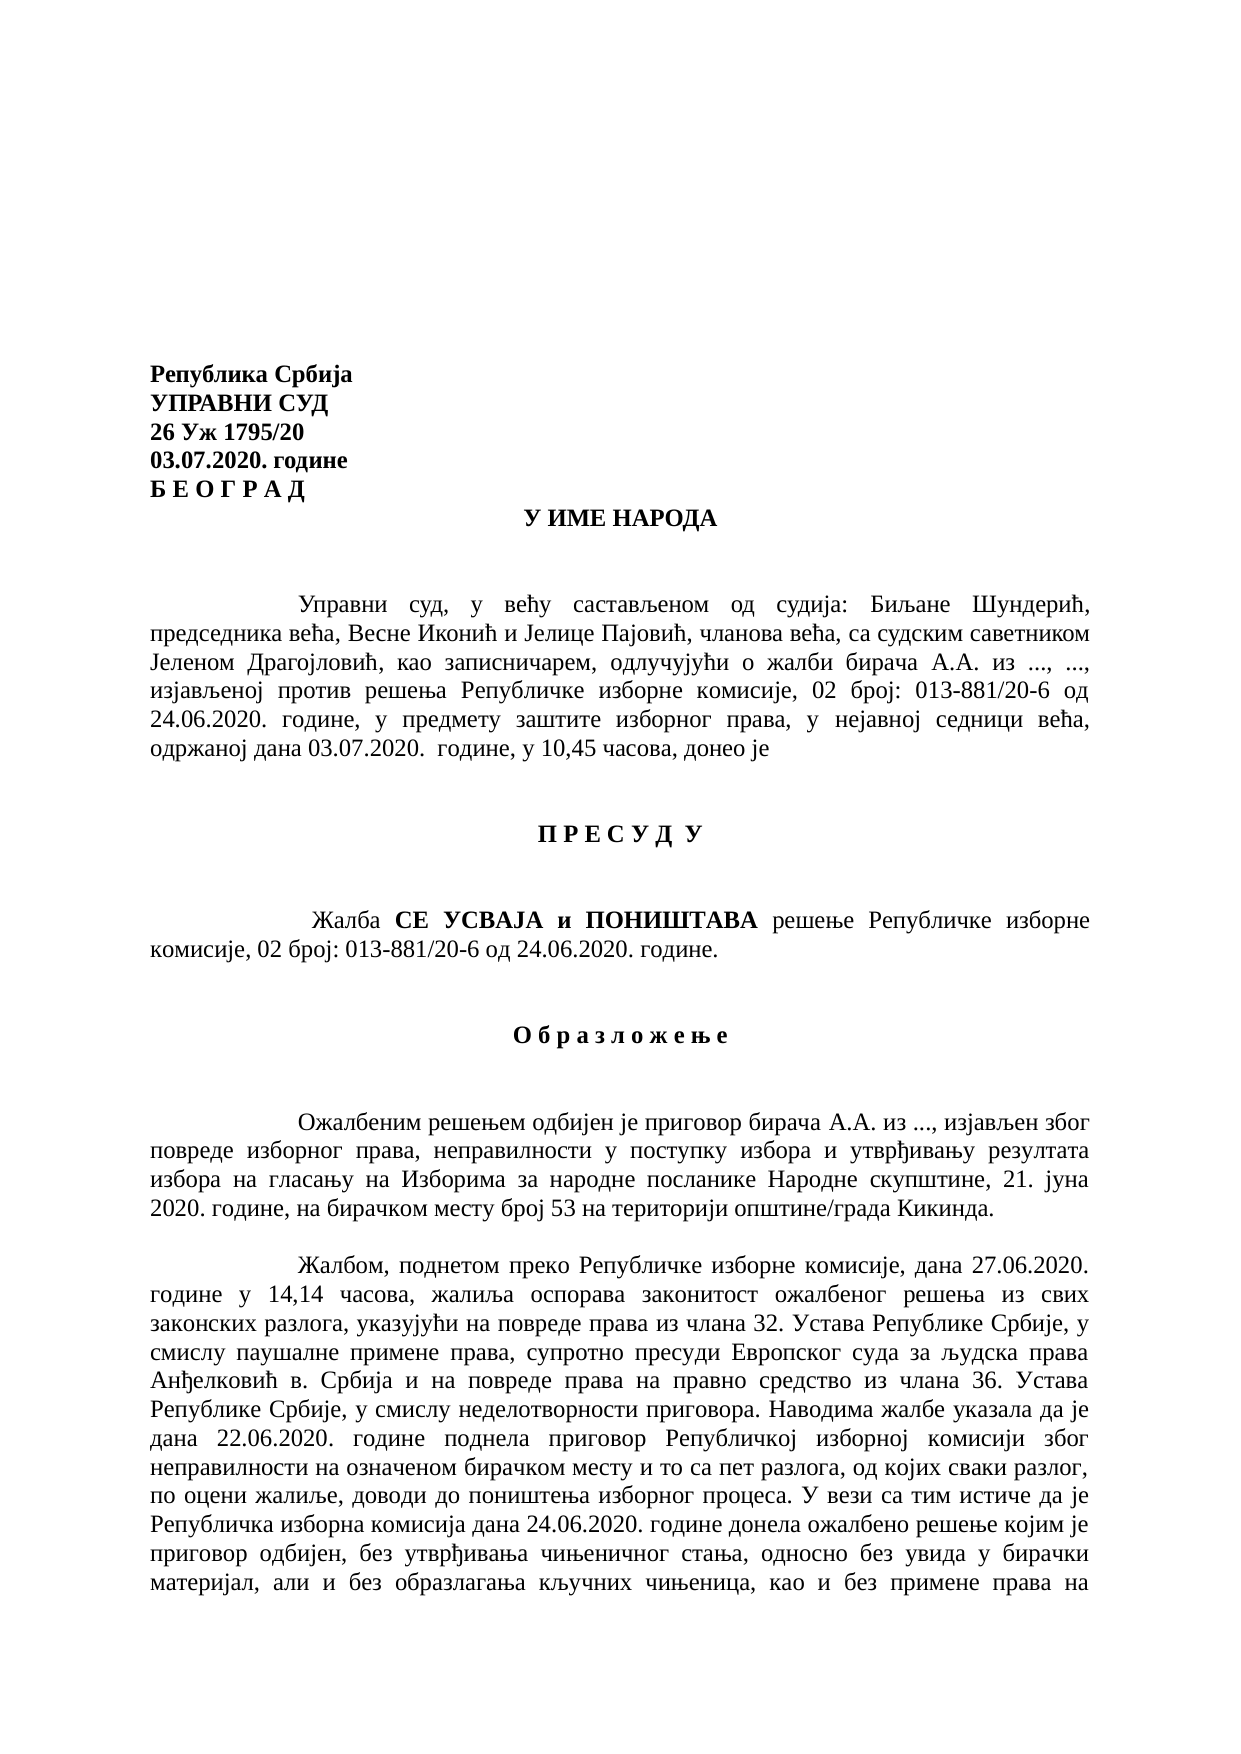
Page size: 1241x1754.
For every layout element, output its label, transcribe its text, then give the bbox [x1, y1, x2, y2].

text Република Србија [150, 148, 1090, 388]
text 26 Уж 1795/20 [150, 417, 1090, 445]
text О б р а з л о ж е њ е [150, 1020, 1090, 1049]
text 03.07.2020. године [150, 445, 1090, 474]
text П Р Е С У Д У [150, 819, 1090, 848]
text УПРАВНИ СУД [150, 388, 1090, 417]
text Ожалбеним решењем одбијен је приговор бирача А.А. из ..., изјављен због повреде изборног права, неправилности у поступку избора и утврђивању резултата избора на гласању на Изборима за народне посланике Народне скупштине, 21. јуна 2020. године, на бирачком месту број 53 на територији општине/града Кикинда. [150, 1107, 1090, 1222]
text У ИМЕ НАРОДА [150, 503, 1090, 532]
text Управни суд, у већу састављеном од судија: Биљане Шундерић, председника већа, Весне Иконић и Јелице Пајовић, чланова већа, са судским саветником Јеленом Драгојловић, као записничарем, одлучујући о жалби бирача А.А. из ..., ..., изјављеној против решења Републичке изборне комисије, 02 број: 013-881/20-6 од 24.06.2020. године, у предмету заштите изборног права, у нејавној седници већа, одржаној дана 03.07.2020. године, у 10,45 часова, донео је [150, 589, 1090, 762]
text Жалба СЕ УСВАЈА и ПОНИШТАВА решење Републичке изборне комисије, 02 број: 013-881/20-6 од 24.06.2020. године. [150, 905, 1090, 963]
text Жалбом, поднетом преко Републичке изборне комисије, дана 27.06.2020. године у 14,14 часова, жалиља оспорава законитост ожалбеног решења из свих законских разлога, указујући на повреде права из члана 32. Устава Републике Србије, у смислу паушалне примене права, супротно пресуди Европског суда за људска права Анђелковић в. Србија и на повреде права на правно средство из члана 36. Устава Републике Србије, у смислу неделотворности приговора. Наводима жалбе указала да је дана 22.06.2020. године поднела приговор Републичкоj изборној комисији због неправилности на означеном бирачком месту и то са пет разлога, од којих сваки разлог, по оцени жалиље, доводи до поништења изборног процеса. У вези са тим истиче да је Републичка изборна комисија дана 24.06.2020. године донела ожалбено решење којим је приговор одбијен, без утврђивања чињеничног стања, односно без увида у бирачки материјал, али и без образлагања кључних чињеница, као и без примене права на [150, 1250, 1090, 1595]
text Б Е О Г Р А Д [150, 474, 1090, 503]
